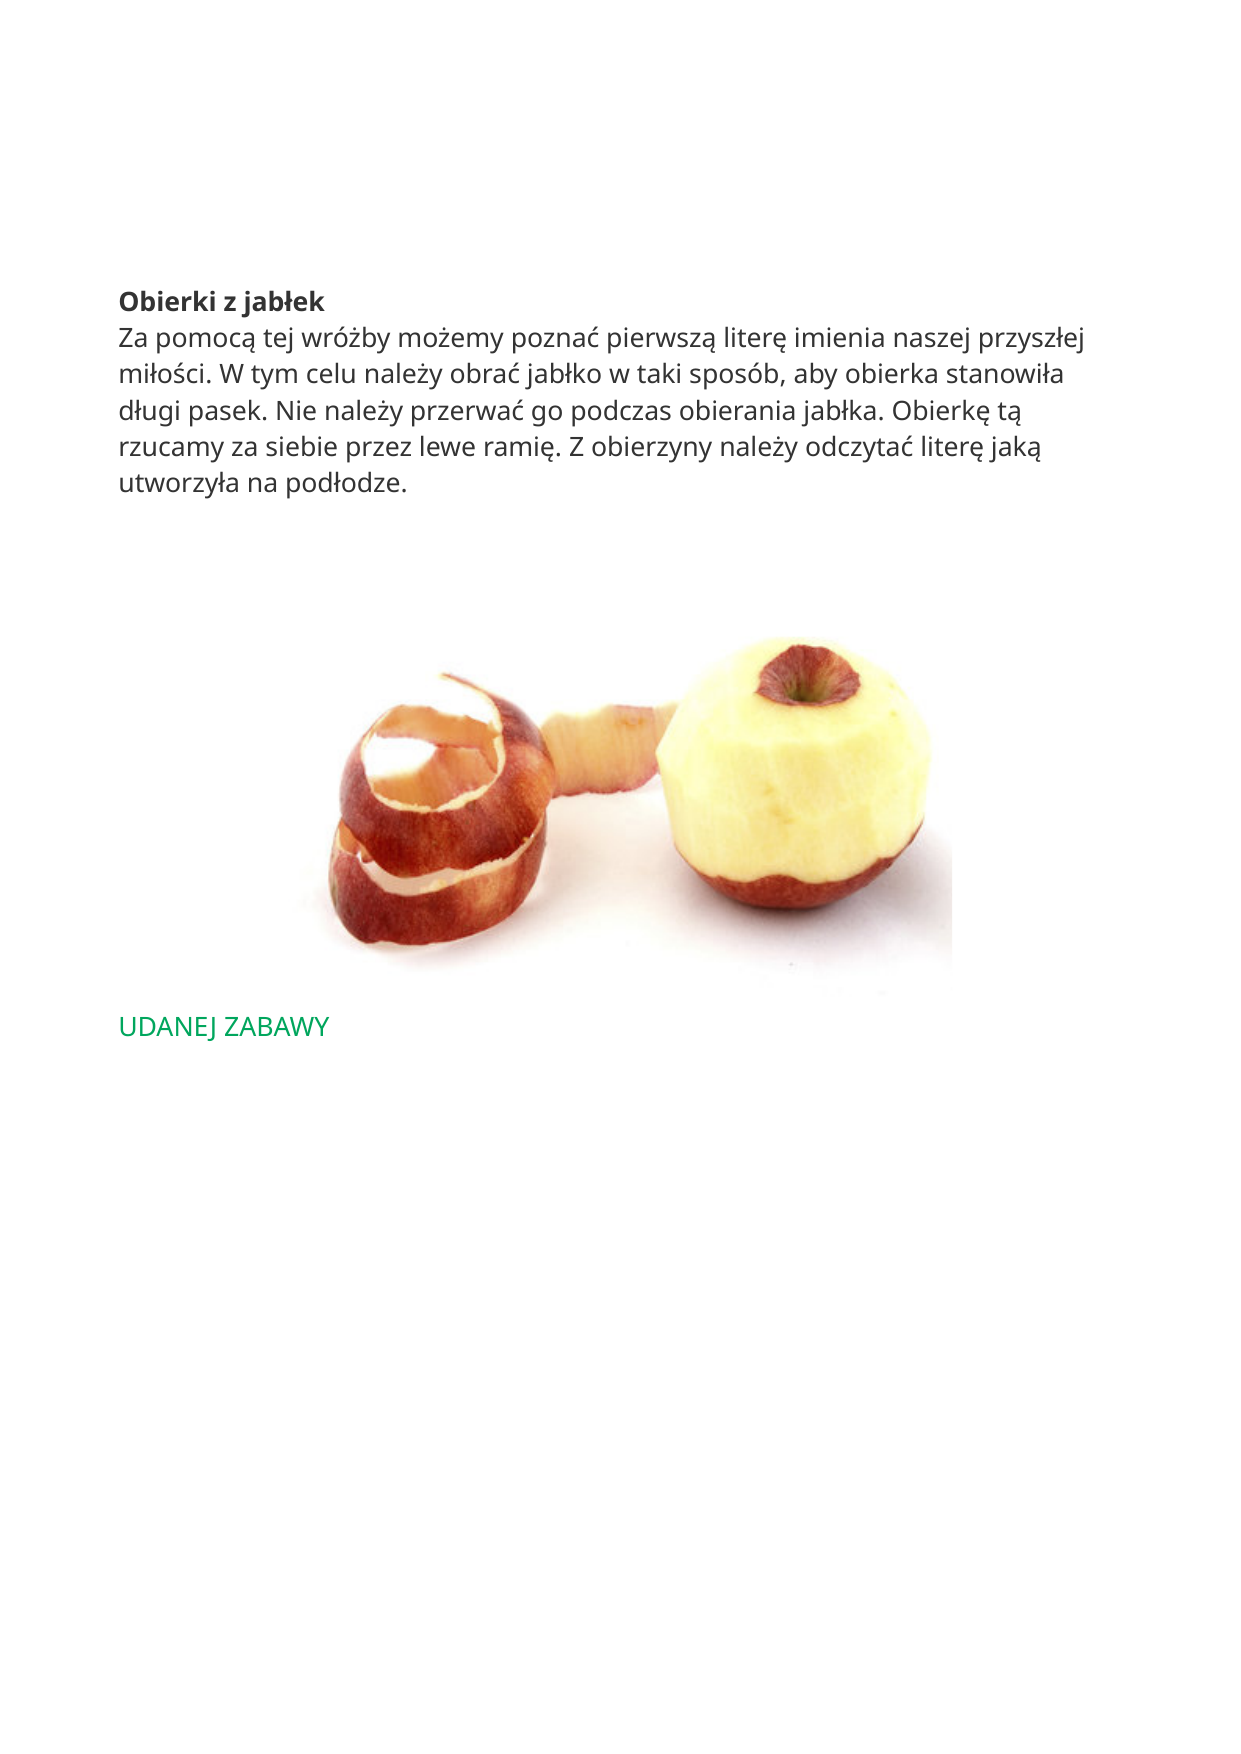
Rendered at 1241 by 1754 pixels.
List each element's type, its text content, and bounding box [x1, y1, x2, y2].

text Obierki z jabłek Za pomocą tej wróżby możemy poznać pierwszą literę imienia naszej przyszłej miłości. W tym celu należy obrać jabłko w taki sposób, aby obierka stanowiła długi pasek. Nie należy przerwać go podczas obierania jabłka. Obierkę tą rzucamy za siebie przez lewe ramię. Z obierzyny należy odczytać literę jaką utworzyła na podłodze. [118, 283, 1122, 500]
text UDANEJ ZABAWY [118, 1007, 1122, 1044]
picture [288, 512, 953, 997]
